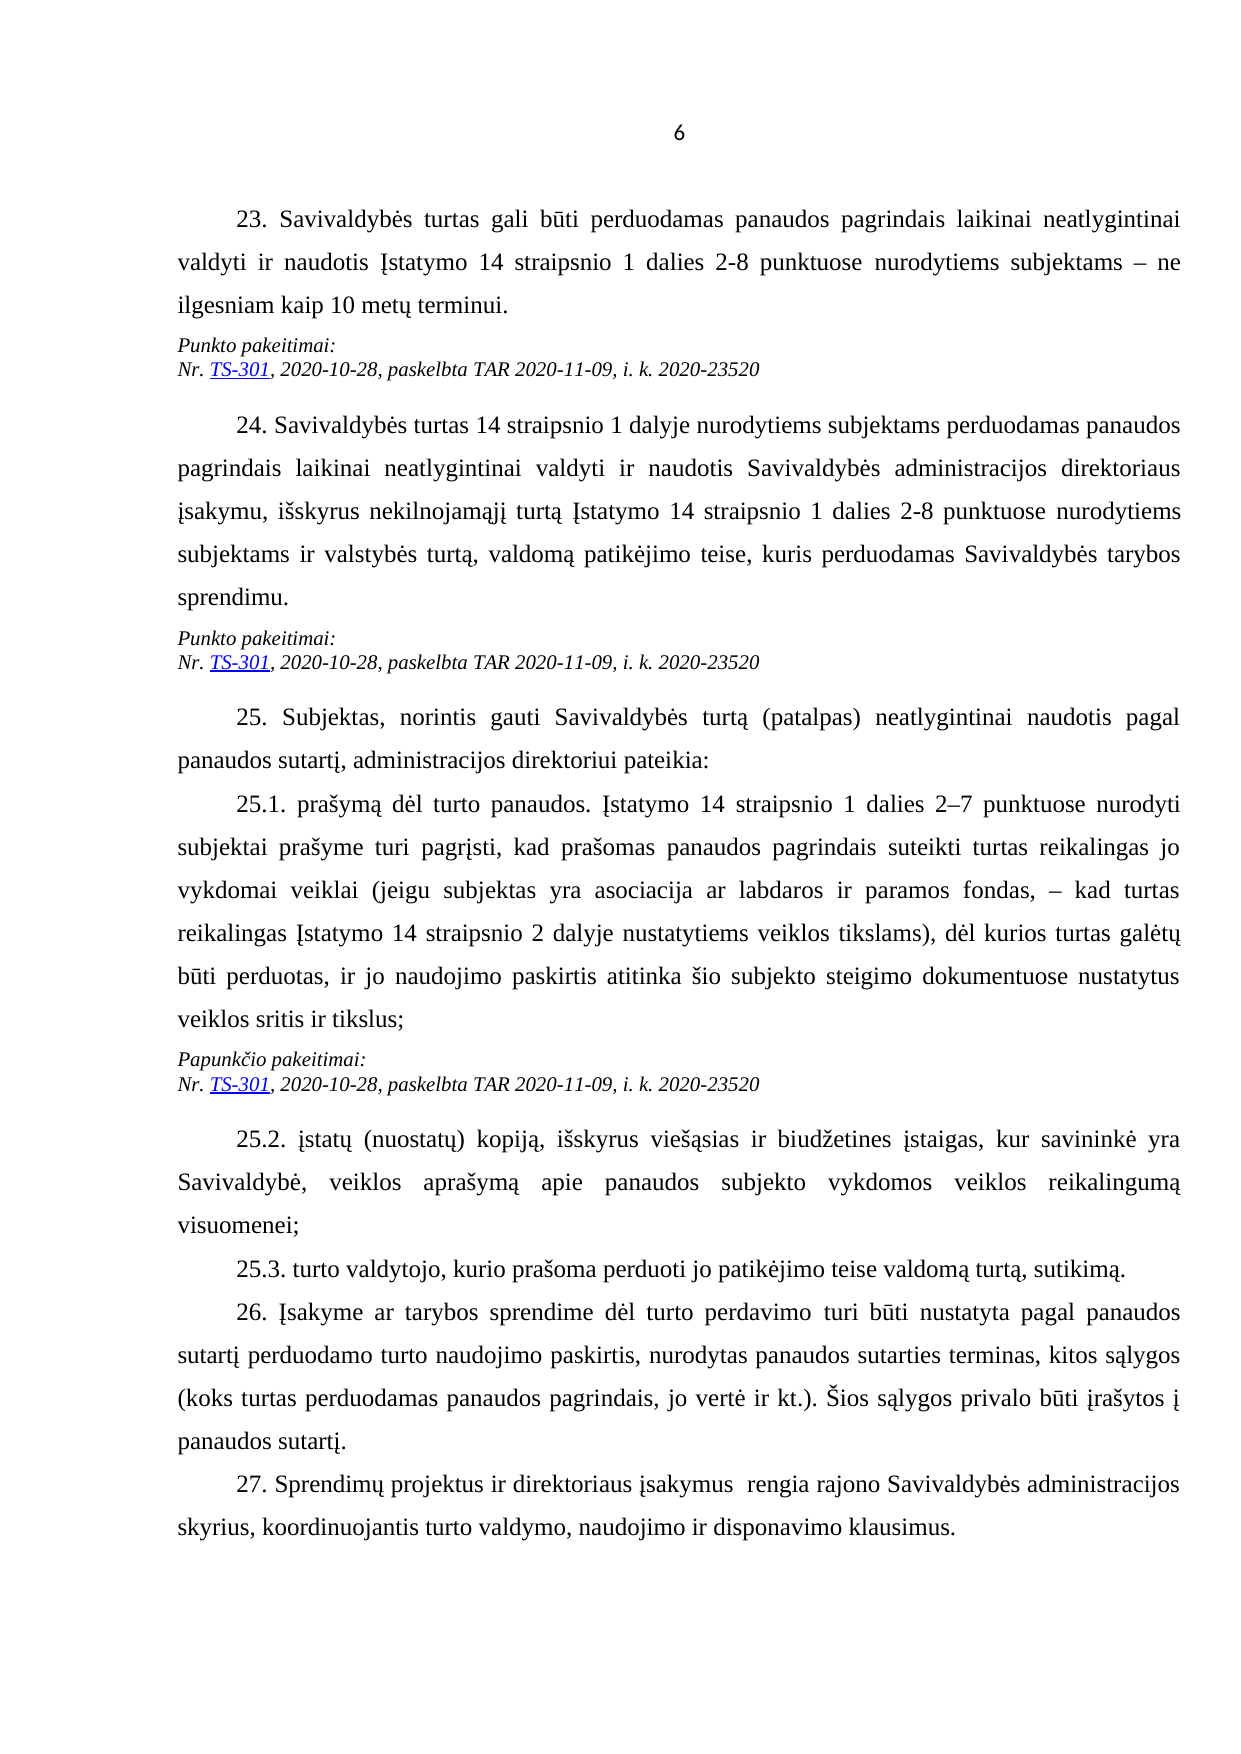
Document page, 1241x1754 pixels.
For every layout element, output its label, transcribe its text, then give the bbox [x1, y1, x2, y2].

text 25.1. prašymą dėl turto panaudos. Įstatymo 14 straipsnio 1 dalies 2–7 punktuose nurodyti subjektai prašyme turi pagrįsti, kad prašomas panaudos pagrindais suteikti turtas reikalingas jo vykdomai veiklai (jeigu subjektas yra asociacija ar labdaros ir paramos fondas, – kad turtas reikalingas Įstatymo 14 straipsnio 2 dalyje nustatytiems veiklos tikslams), dėl kurios turtas galėtų būti perduotas, ir jo naudojimo paskirtis atitinka šio subjekto steigimo dokumentuose nustatytus veiklos sritis ir tikslus; [177, 789, 1181, 1033]
text 25. Subjektas, norintis gauti Savivaldybės turtą (patalpas) neatlygintinai naudotis pagal panaudos sutartį, administracijos direktoriui pateikia: [177, 702, 1181, 774]
text Nr. TS-301, 2020-10-28, paskelbta TAR 2020-11-09, i. k. 2020-23520 [177, 357, 1181, 381]
text 23. Savivaldybės turtas gali būti perduodamas panaudos pagrindais laikinai neatlygintinai valdyti ir naudotis Įstatymo 14 straipsnio 1 dalies 2-8 punktuose nurodytiems subjektams – ne ilgesniam kaip 10 metų terminui. [177, 204, 1181, 319]
text Punkto pakeitimai: [177, 333, 1181, 357]
text Papunkčio pakeitimai: [177, 1047, 1181, 1071]
text Punkto pakeitimai: [177, 626, 1181, 649]
text Nr. TS-301, 2020-10-28, paskelbta TAR 2020-11-09, i. k. 2020-23520 [177, 649, 1181, 674]
text 27. Sprendimų projektus ir direktoriaus įsakymus rengia rajono Savivaldybės administracijos skyrius, koordinuojantis turto valdymo, naudojimo ir disponavimo klausimus. [177, 1469, 1181, 1541]
text 24. Savivaldybės turtas 14 straipsnio 1 dalyje nurodytiems subjektams perduodamas panaudos pagrindais laikinai neatlygintinai valdyti ir naudotis Savivaldybės administracijos direktoriaus įsakymu, išskyrus nekilnojamąjį turtą Įstatymo 14 straipsnio 1 dalies 2-8 punktuose nurodytiems subjektams ir valstybės turtą, valdomą patikėjimo teise, kuris perduodamas Savivaldybės tarybos sprendimu. [177, 410, 1181, 611]
text 25.2. įstatų (nuostatų) kopiją, išskyrus viešąsias ir biudžetines įstaigas, kur savininkė yra Savivaldybė, veiklos aprašymą apie panaudos subjekto vykdomos veiklos reikalingumą visuomenei; [177, 1124, 1181, 1239]
text 25.3. turto valdytojo, kurio prašoma perduoti jo patikėjimo teise valdomą turtą, sutikimą. [177, 1254, 1181, 1282]
text 26. Įsakyme ar tarybos sprendime dėl turto perdavimo turi būti nustatyta pagal panaudos sutartį perduodamo turto naudojimo paskirtis, nurodytas panaudos sutarties terminas, kitos sąlygos (koks turtas perduodamas panaudos pagrindais, jo vertė ir kt.). Šios sąlygos privalo būti įrašytos į panaudos sutartį. [177, 1297, 1181, 1455]
text Nr. TS-301, 2020-10-28, paskelbta TAR 2020-11-09, i. k. 2020-23520 [177, 1071, 1181, 1096]
